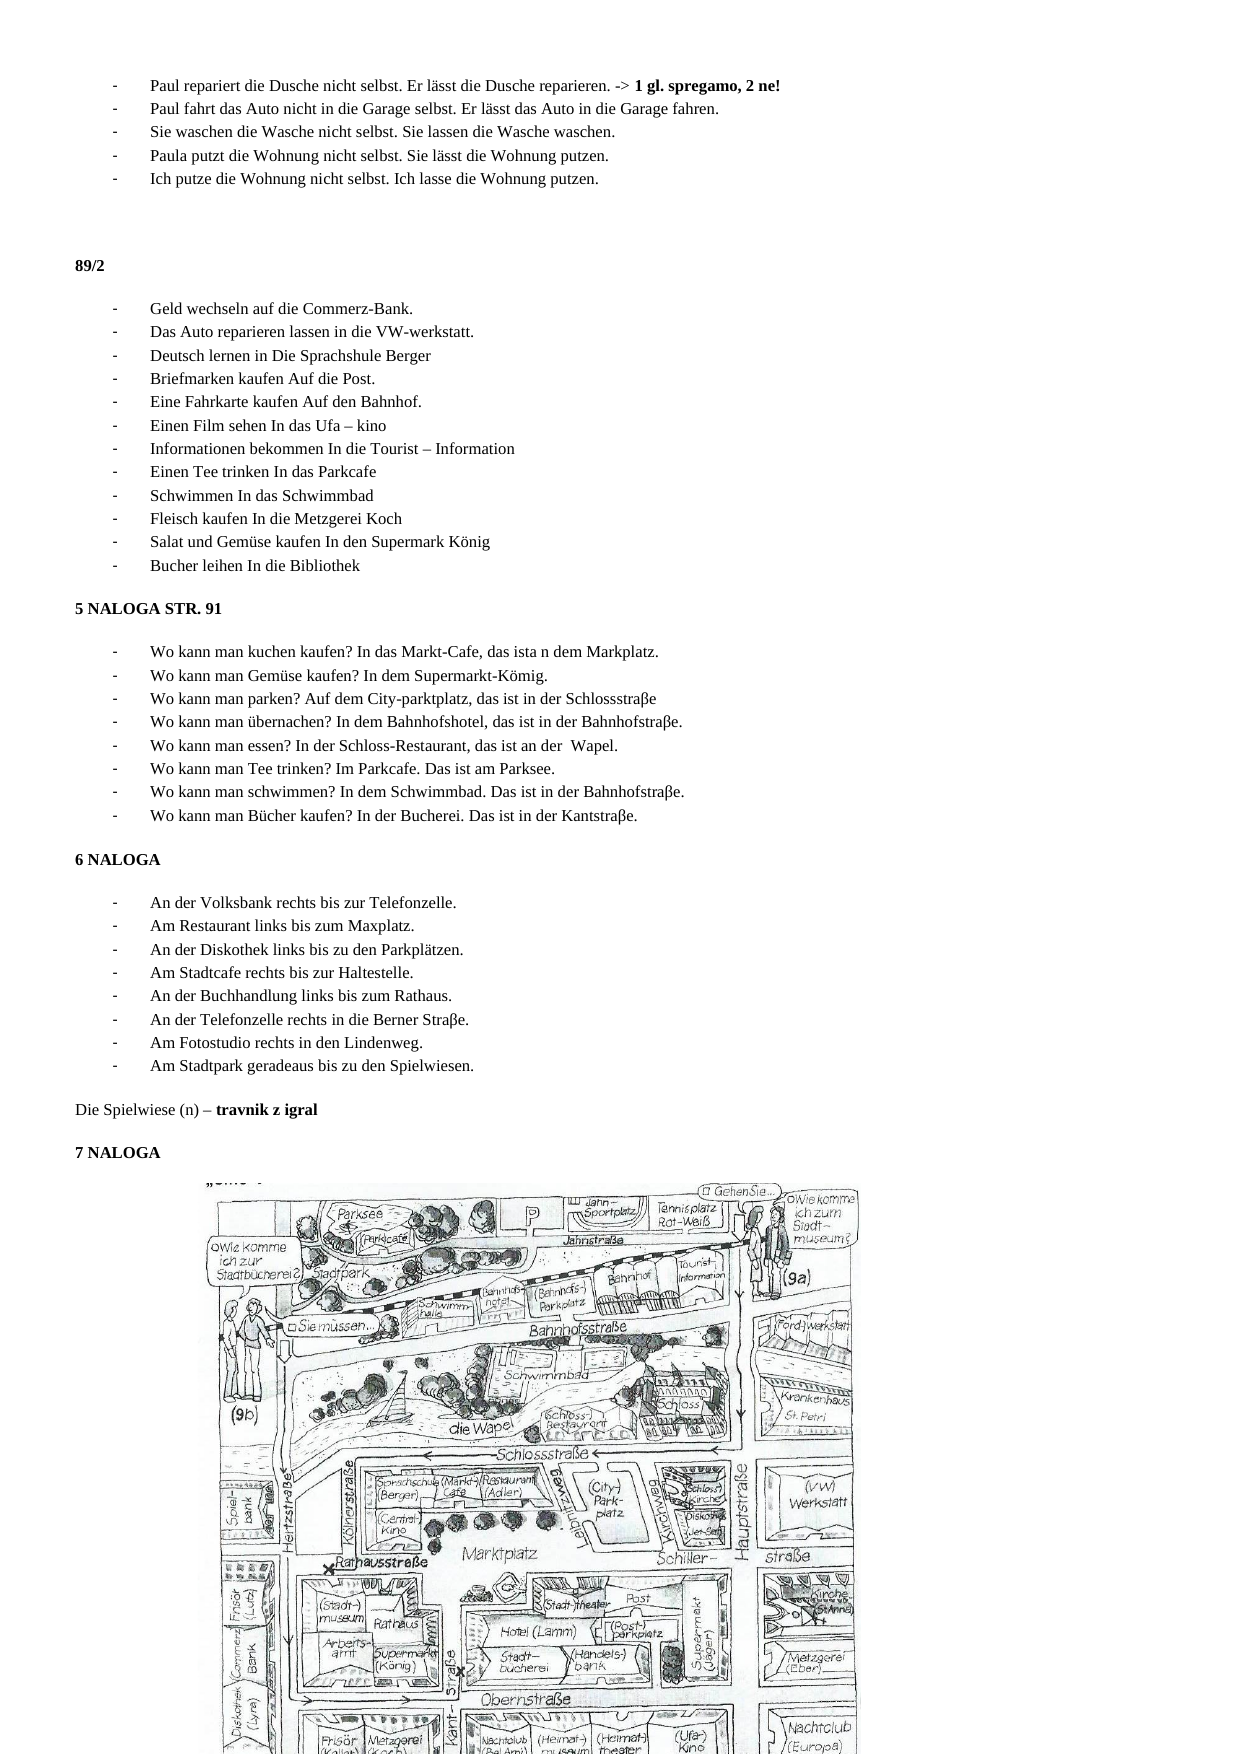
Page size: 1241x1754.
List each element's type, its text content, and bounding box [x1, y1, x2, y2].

list Ich putze die Wohnung nicht selbst. Ich lasse die Wohnung putzen. [112, 168, 1165, 189]
list Wo kann man schwimmen? In dem Schwimmbad. Das ist in der Bahnhofstraβe. [112, 782, 1165, 802]
list An der Telefonzelle rechts in die Berner Straβe. [112, 1009, 1165, 1029]
text 7 NALOGA [75, 1142, 1165, 1162]
text 89/2 [75, 255, 1165, 274]
text 5 NALOGA STR. 91 [75, 599, 1165, 618]
list An der Volksbank rechts bis zur Telefonzelle. [112, 892, 1165, 912]
list Eine Fahrkarte kaufen Auf den Bahnhof. [112, 391, 1165, 412]
list Wo kann man kuchen kaufen? In das Markt-Cafe, das ista n dem Markplatz. [112, 642, 1165, 662]
list Wo kann man Bücher kaufen? In der Bucherei. Das ist in der Kantstraβe. [112, 805, 1165, 825]
list Am Stadtpark geradeaus bis zu den Spielwiesen. [112, 1055, 1165, 1076]
list Einen Film sehen In das Ufa – kino [112, 415, 1165, 435]
list Wo kann man parken? Auf dem City-parktplatz, das ist in der Schlossstraβe [112, 688, 1165, 709]
list Wo kann man essen? In der Schloss-Restaurant, das ist an der Wapel. [112, 735, 1165, 755]
picture [197, 1183, 861, 1754]
list An der Diskothek links bis zu den Parkplätzen. [112, 939, 1165, 959]
text 6 NALOGA [75, 849, 1165, 868]
list Paul fahrt das Auto nicht in die Garage selbst. Er lässt das Auto in die Garage fahren. [112, 98, 1165, 119]
list Briefmarken kaufen Auf die Post. [112, 368, 1165, 388]
list Einen Tee trinken In das Parkcafe [112, 461, 1165, 482]
list Am Stadtcafe rechts bis zur Haltestelle. [112, 962, 1165, 982]
list Wo kann man Gemüse kaufen? In dem Supermarkt-Kömig. [112, 665, 1165, 685]
list Deutsch lernen in Die Sprachshule Berger [112, 345, 1165, 365]
list Salat und Gemüse kaufen In den Supermark König [112, 531, 1165, 552]
list Das Auto reparieren lassen in die VW-werkstatt. [112, 321, 1165, 342]
list Bucher leihen In die Bibliothek [112, 555, 1165, 575]
list Fleisch kaufen In die Metzgerei Koch [112, 508, 1165, 528]
list Am Fotostudio rechts in den Lindenweg. [112, 1032, 1165, 1052]
list Wo kann man Tee trinken? Im Parkcafe. Das ist am Parksee. [112, 758, 1165, 779]
list An der Buchhandlung links bis zum Rathaus. [112, 985, 1165, 1006]
list Paula putzt die Wohnung nicht selbst. Sie lässt die Wohnung putzen. [112, 145, 1165, 165]
list Sie waschen die Wasche nicht selbst. Sie lassen die Wasche waschen. [112, 122, 1165, 142]
list Wo kann man übernachen? In dem Bahnhofshotel, das ist in der Bahnhofstraβe. [112, 712, 1165, 732]
list Informationen bekommen In die Tourist – Information [112, 438, 1165, 458]
text Die Spielwiese (n) – travnik z igral [75, 1099, 1165, 1119]
list Geld wechseln auf die Commerz-Bank. [112, 298, 1165, 318]
list Schwimmen In das Schwimmbad [112, 485, 1165, 505]
list Paul repariert die Dusche nicht selbst. Er lässt die Dusche reparieren. -> 1 gl. spregamo, 2 ne! [112, 75, 1165, 95]
list Am Restaurant links bis zum Maxplatz. [112, 915, 1165, 936]
